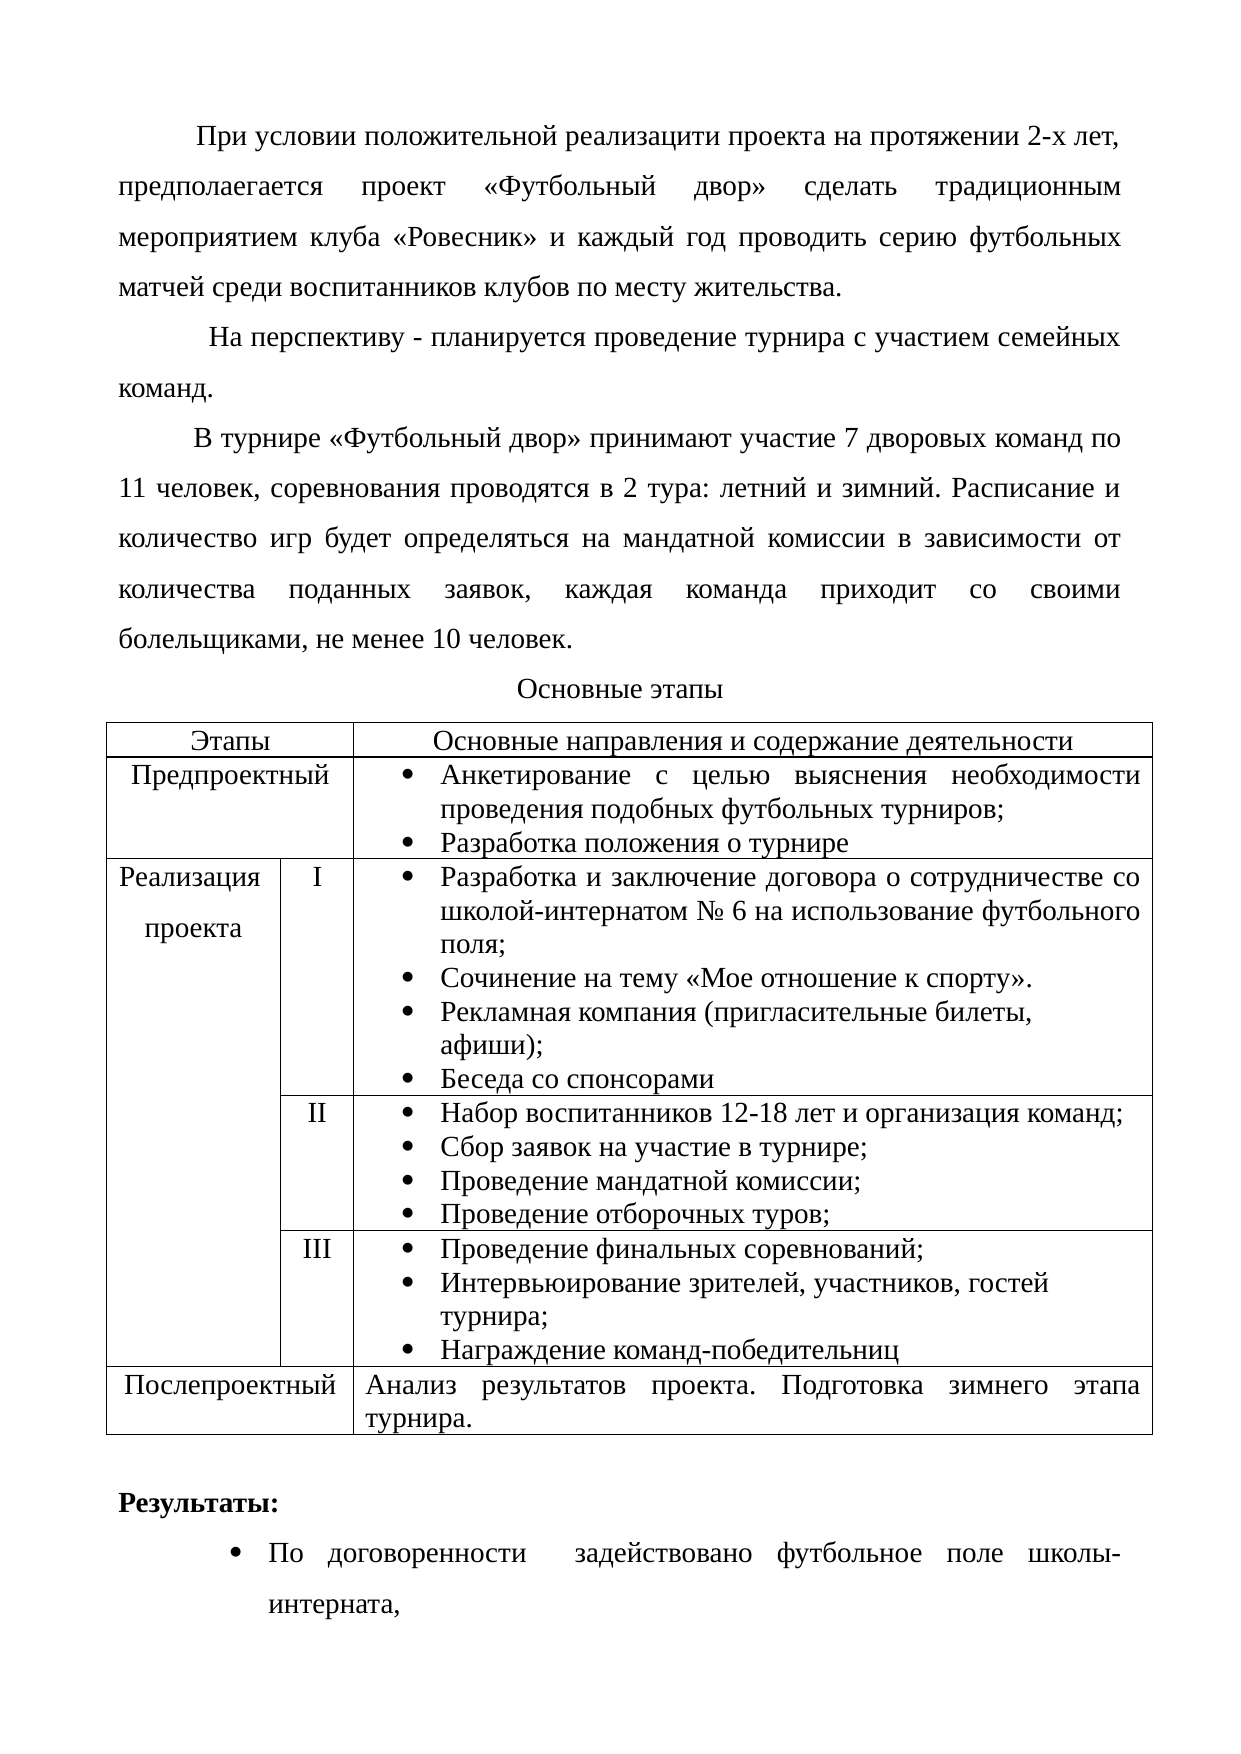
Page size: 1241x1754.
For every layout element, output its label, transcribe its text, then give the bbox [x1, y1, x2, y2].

table_cell Анализ результатов проекта. Подготовка зимнего этапа турнира. [354, 1367, 1152, 1434]
table_header Основные направления и содержание деятельности [354, 723, 1152, 756]
table_header Этапы [107, 723, 353, 756]
text Результаты: [118, 1485, 1122, 1519]
table_cell Набор воспитанников 12-18 лет и организация команд; Сбор заявок на участие в турнире; Проведение мандатной комиссии; Проведение отборочных туров; [354, 1096, 1152, 1230]
table_cell Послепроектный [107, 1367, 353, 1434]
table_cell II [281, 1096, 353, 1230]
list По договоренности задействовано футбольное поле школы-интерната, [231, 1536, 1122, 1619]
table_cell III [281, 1231, 353, 1366]
table_cell Проведение финальных соревнований; Интервьюирование зрителей, участников, гостей турнира; Награждение команд-победительниц [354, 1231, 1152, 1366]
text В турнире «Футбольный двор» принимают участие 7 дворовых команд по 11 человек, соревнования проводятся в 2 тура: летний и зимний. Расписание и количество игр будет определяться на мандатной комиссии в зависимости от количества поданных заявок, каждая команда приходит со своими болельщиками, не менее 10 человек. [118, 420, 1122, 655]
table_cell Предпроектный [107, 758, 353, 858]
table_cell Разработка и заключение договора о сотрудничестве со школой-интернатом № 6 на использование футбольного поля; Сочинение на тему «Мое отношение к спорту». Рекламная компания (пригласительные билеты, афиши); Беседа со спонсорами [354, 859, 1152, 1094]
text На перспективу - планируется проведение турнира с участием семейных команд. [118, 319, 1122, 403]
table_cell I [281, 859, 353, 1094]
table_cell Реализация проекта [107, 859, 280, 1366]
text Основные этапы [118, 672, 1122, 705]
table_cell Анкетирование с целью выяснения необходимости проведения подобных футбольных турниров; Разработка положения о турнире [354, 758, 1152, 858]
text При условии положительной реализацити проекта на протяжении 2-х лет, предполаегается проект «Футбольный двор» сделать традиционным мероприятием клуба «Ровесник» и каждый год проводить серию футбольных матчей среди воспитанников клубов по месту жительства. [118, 118, 1122, 303]
